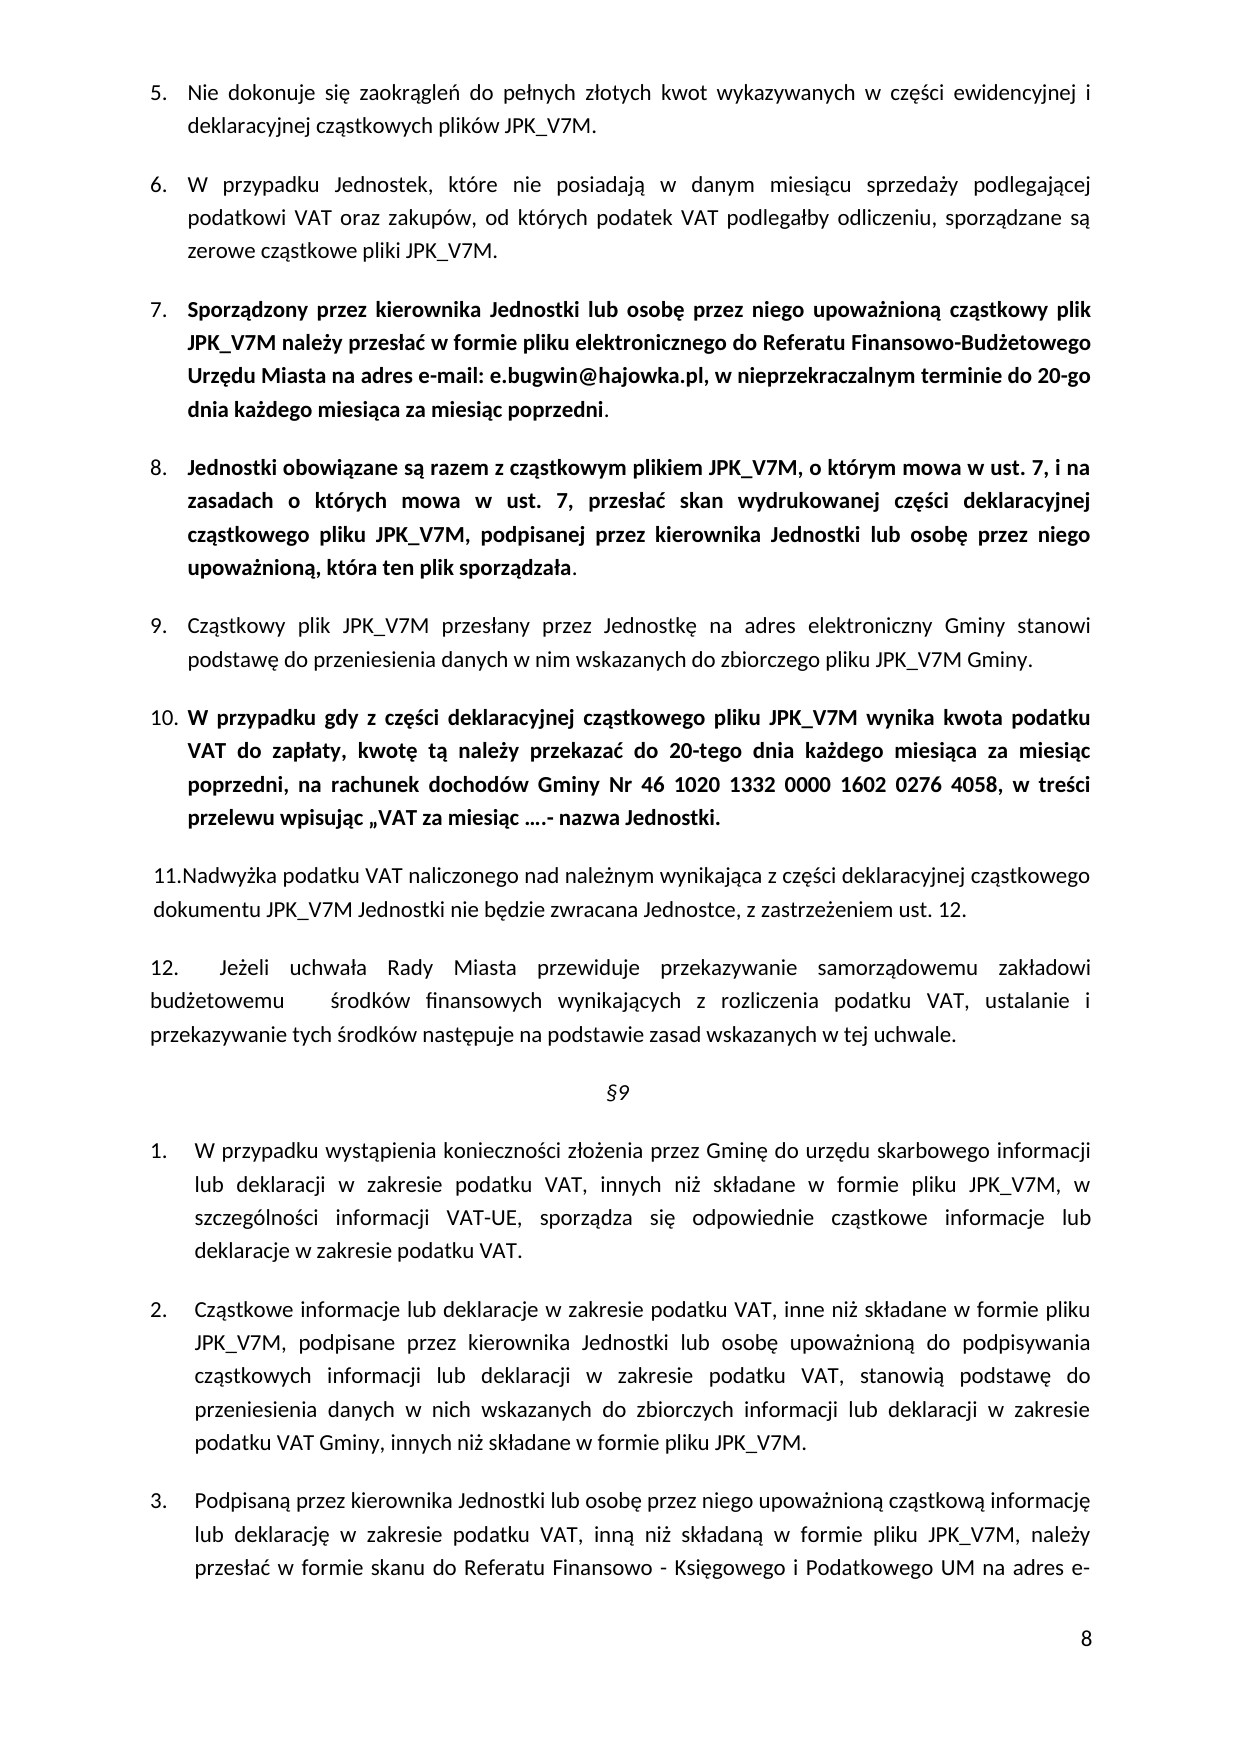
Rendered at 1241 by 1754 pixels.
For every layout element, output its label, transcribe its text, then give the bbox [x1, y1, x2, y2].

list Sporządzony przez kierownika Jednostki lub osobę przez niego upoważnioną cząstkowy plik JPK_V7M należy przesłać w formie pliku elektronicznego do Referatu Finansowo-Budżetowego Urzędu Miasta na adres e-mail: e.bugwin@hajowka.pl, w nieprzekraczalnym terminie do 20-go dnia każdego miesiąca za miesiąc poprzedni. [150, 290, 1092, 424]
list W przypadku wystąpienia konieczności złożenia przez Gminę do urzędu skarbowego informacji lub deklaracji w zakresie podatku VAT, innych niż składane w formie pliku JPK_V7M, w szczególności informacji VAT-UE, sporządza się odpowiednie cząstkowe informacje lub deklaracje w zakresie podatku VAT. [150, 1132, 1092, 1265]
list Cząstkowy plik JPK_V7M przesłany przez Jednostkę na adres elektroniczny Gminy stanowi podstawę do przeniesienia danych w nim wskazanych do zbiorczego pliku JPK_V7M Gminy. [150, 607, 1092, 674]
list Nie dokonuje się zaokrągleń do pełnych złotych kwot wykazywanych w części ewidencyjnej i deklaracyjnej cząstkowych plików JPK_V7M. [150, 74, 1092, 140]
list W przypadku gdy z części deklaracyjnej cząstkowego pliku JPK_V7M wynika kwota podatku VAT do zapłaty, kwotę tą należy przekazać do 20-tego dnia każdego miesiąca za miesiąc poprzedni, na rachunek dochodów Gminy Nr 46 1020 1332 0000 1602 0276 4058, w treści przelewu wpisując „VAT za miesiąc ….- nazwa Jednostki. [150, 699, 1092, 832]
list Podpisaną przez kierownika Jednostki lub osobę przez niego upoważnioną cząstkową informację lub deklarację w zakresie podatku VAT, inną niż składaną w formie pliku JPK_V7M, należy przesłać w formie skanu do Referatu Finansowo - Księgowego i Podatkowego UM na adres e- [150, 1482, 1092, 1582]
list §9 [150, 1074, 1092, 1107]
list Jednostki obowiązane są razem z cząstkowym plikiem JPK_V7M, o którym mowa w ust. 7, i na zasadach o których mowa w ust. 7, przesłać skan wydrukowanej części deklaracyjnej cząstkowego pliku JPK_V7M, podpisanej przez kierownika Jednostki lub osobę przez niego upoważnioną, która ten plik sporządzała. [150, 449, 1092, 582]
list 12. Jeżeli uchwała Rady Miasta przewiduje przekazywanie samorządowemu zakładowi budżetowemu środków finansowych wynikających z rozliczenia podatku VAT, ustalanie i przekazywanie tych środków następuje na podstawie zasad wskazanych w tej uchwale. [150, 949, 1092, 1049]
list W przypadku Jednostek, które nie posiadają w danym miesiącu sprzedaży podlegającej podatkowi VAT oraz zakupów, od których podatek VAT podlegałby odliczeniu, sporządzane są zerowe cząstkowe pliki JPK_V7M. [150, 165, 1092, 265]
list 11.Nadwyżka podatku VAT naliczonego nad należnym wynikająca z części deklaracyjnej cząstkowego dokumentu JPK_V7M Jednostki nie będzie zwracana Jednostce, z zastrzeżeniem ust. 12. [153, 857, 1092, 924]
list Cząstkowe informacje lub deklaracje w zakresie podatku VAT, inne niż składane w formie pliku JPK_V7M, podpisane przez kierownika Jednostki lub osobę upoważnioną do podpisywania cząstkowych informacji lub deklaracji w zakresie podatku VAT, stanowią podstawę do przeniesienia danych w nich wskazanych do zbiorczych informacji lub deklaracji w zakresie podatku VAT Gminy, innych niż składane w formie pliku JPK_V7M. [150, 1290, 1092, 1457]
